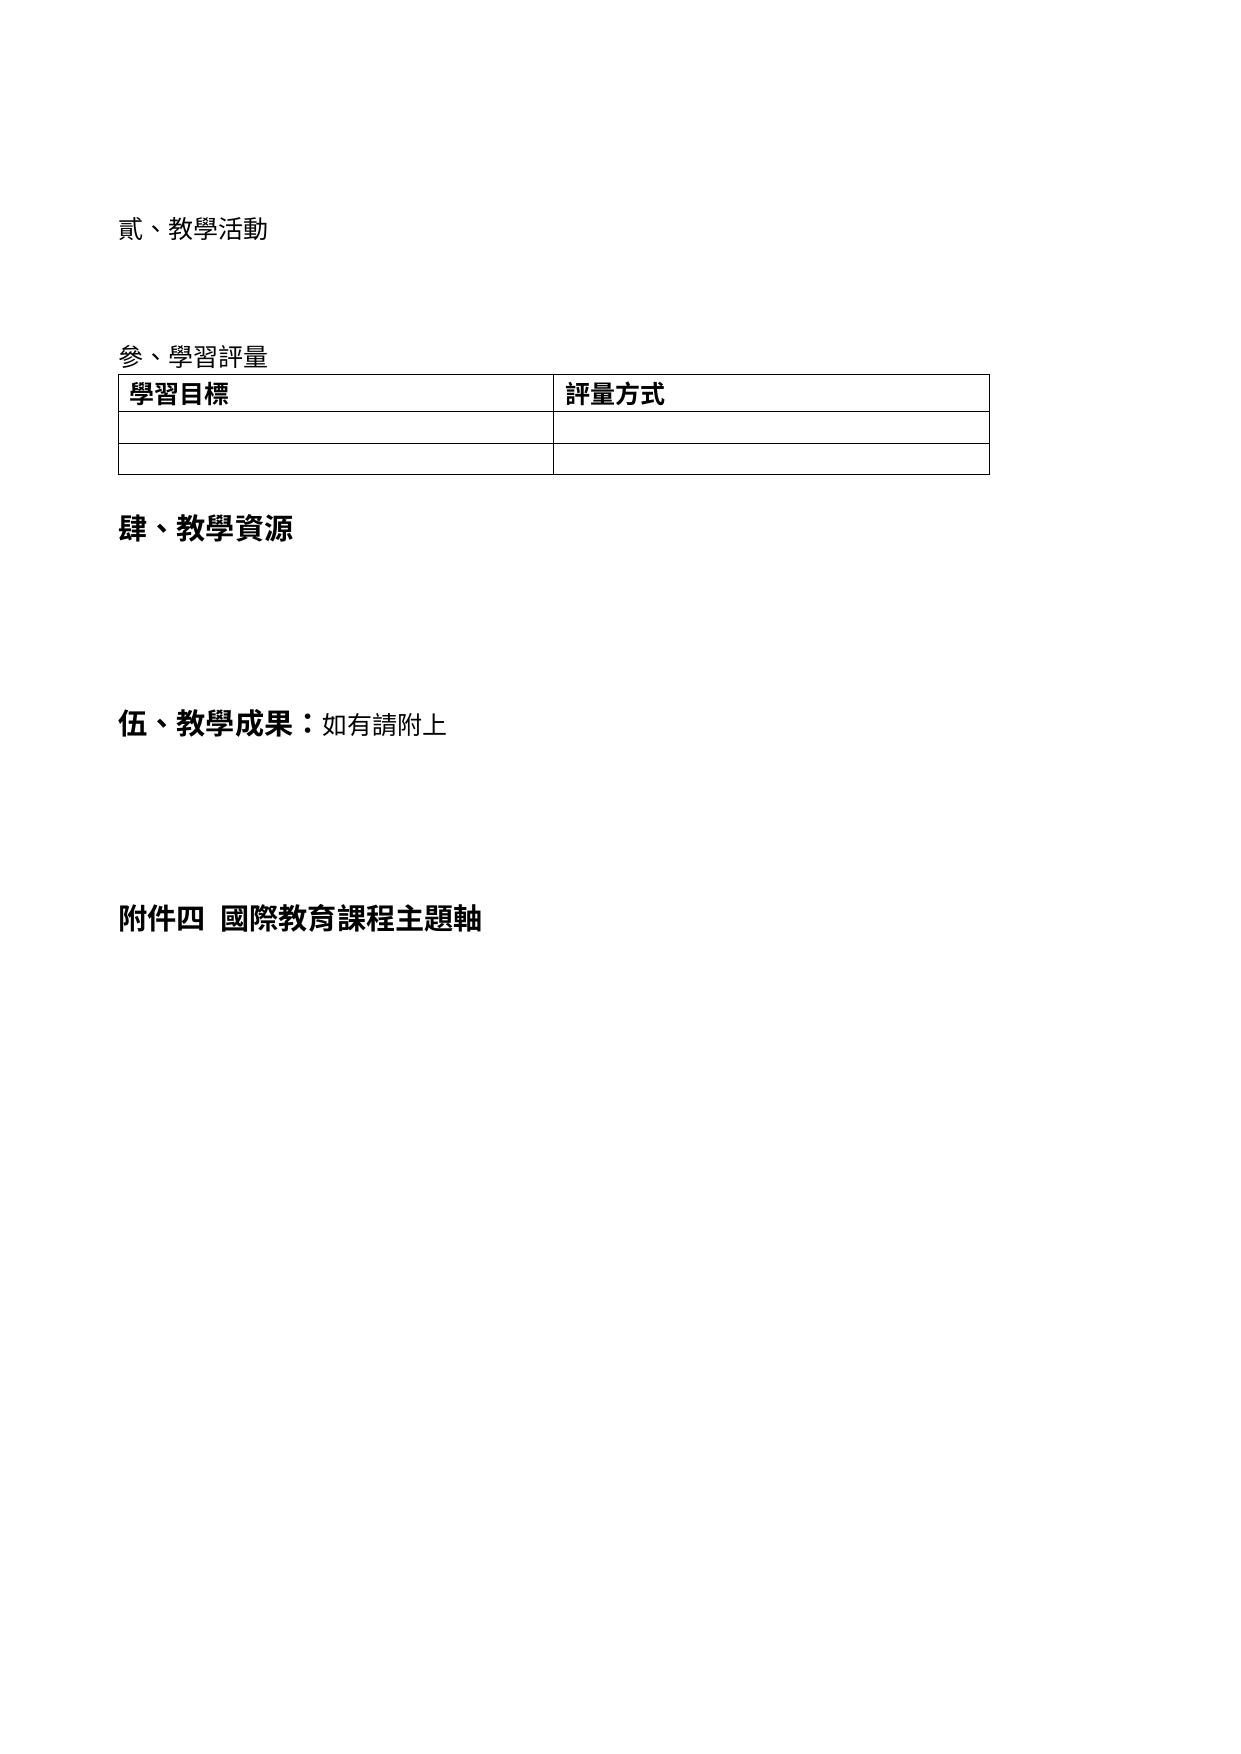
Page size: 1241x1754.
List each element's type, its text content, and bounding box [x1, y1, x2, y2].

text 肆、教學資源 [118, 506, 1122, 548]
text 伍、教學成果：如有請附上 [118, 701, 1122, 743]
table_cell [119, 444, 553, 474]
table_cell [554, 412, 989, 443]
table_header 評量方式 [554, 375, 989, 411]
table_cell [554, 444, 989, 474]
text 附件四 國際教育課程主題軸 [118, 896, 1122, 938]
table_cell [119, 412, 553, 443]
text 參、學習評量 [118, 337, 1122, 374]
table_header 學習目標 [119, 375, 553, 411]
text 貳、教學活動 [118, 210, 1122, 246]
